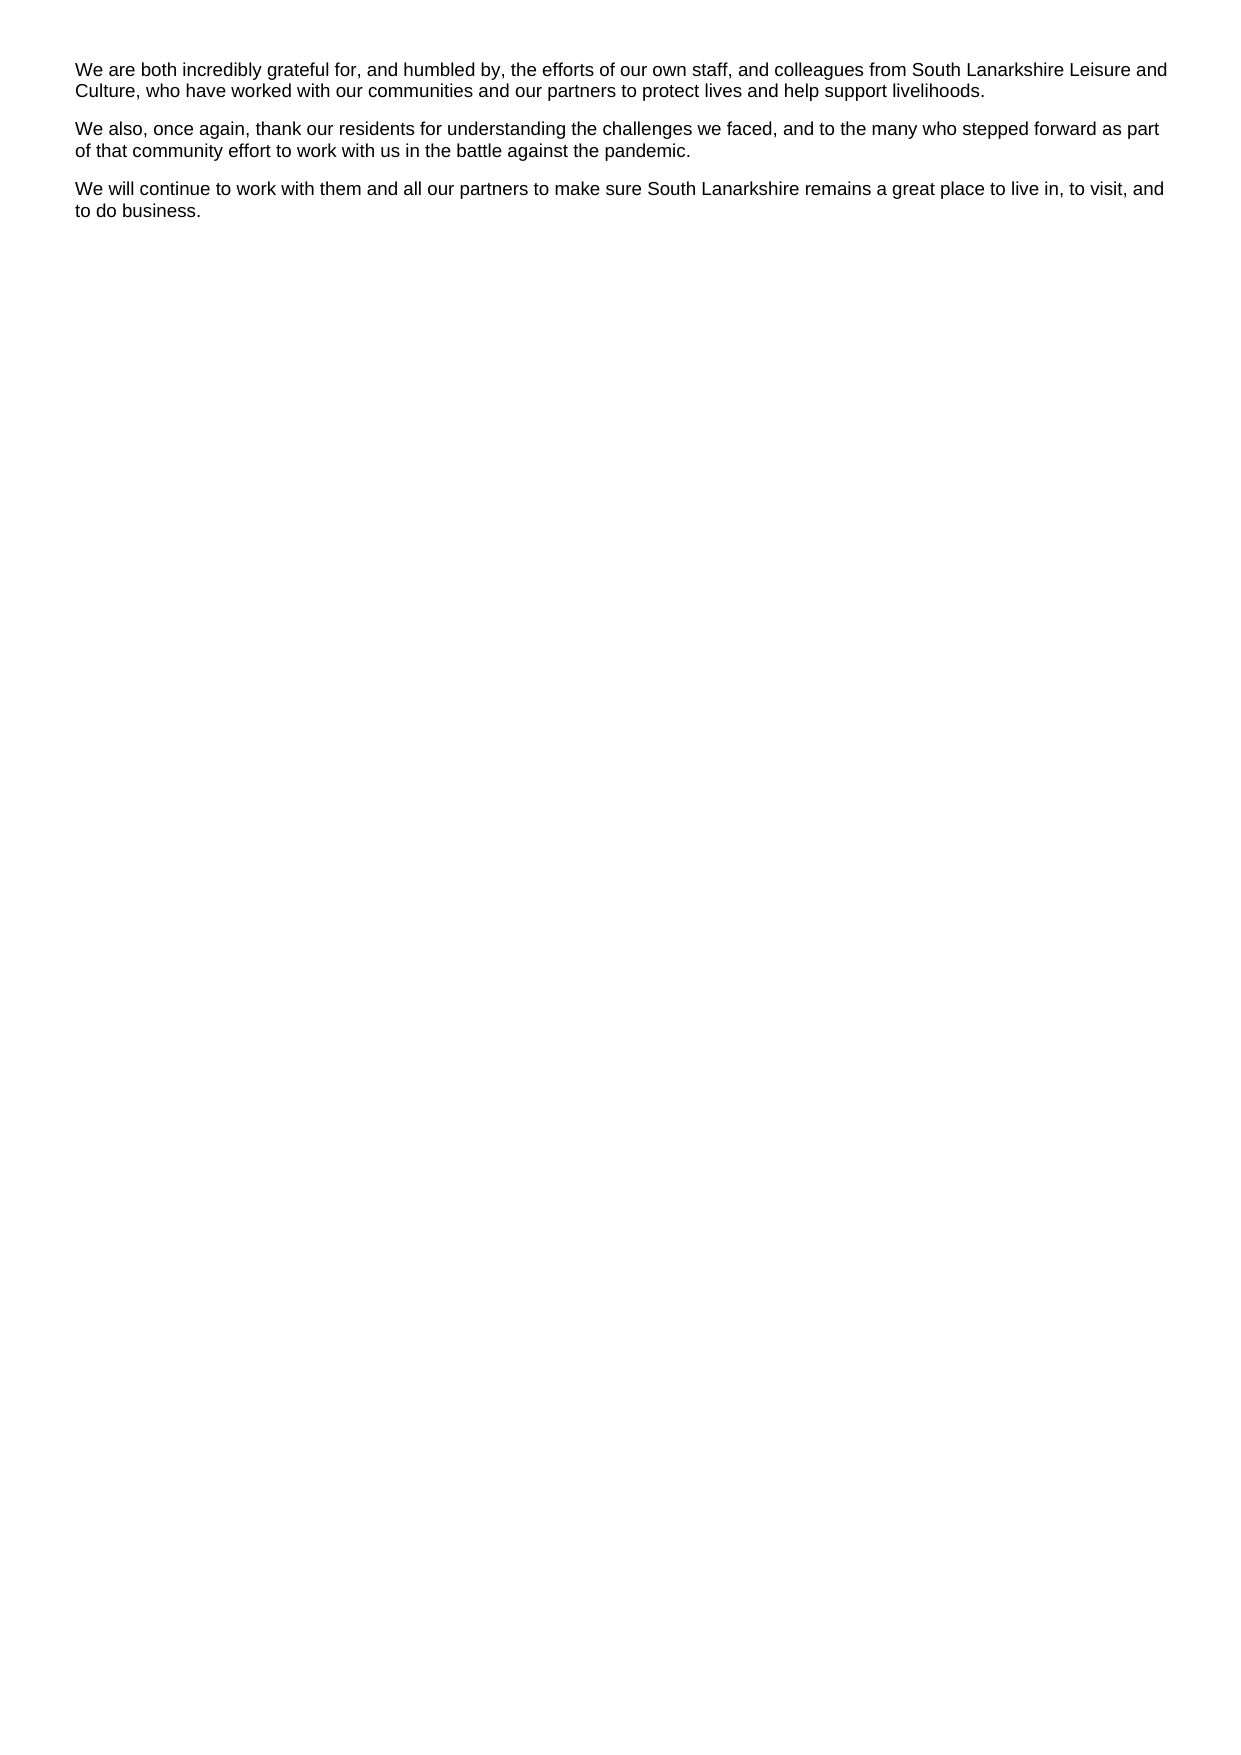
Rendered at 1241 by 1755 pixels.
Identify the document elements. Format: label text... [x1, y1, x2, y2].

text We are both incredibly grateful for, and humbled by, the efforts of our own staff, and colleagues from South Lanarkshire Leisure and Culture, who have worked with our communities and our partners to protect lives and help support livelihoods. [75, 58, 1180, 101]
text We also, once again, thank our residents for understanding the challenges we faced, and to the many who stepped forward as part of that community effort to work with us in the battle against the pandemic. [75, 118, 1180, 161]
text We will continue to work with them and all our partners to make sure South Lanarkshire remains a great place to live in, to visit, and to do business. [75, 178, 1180, 221]
